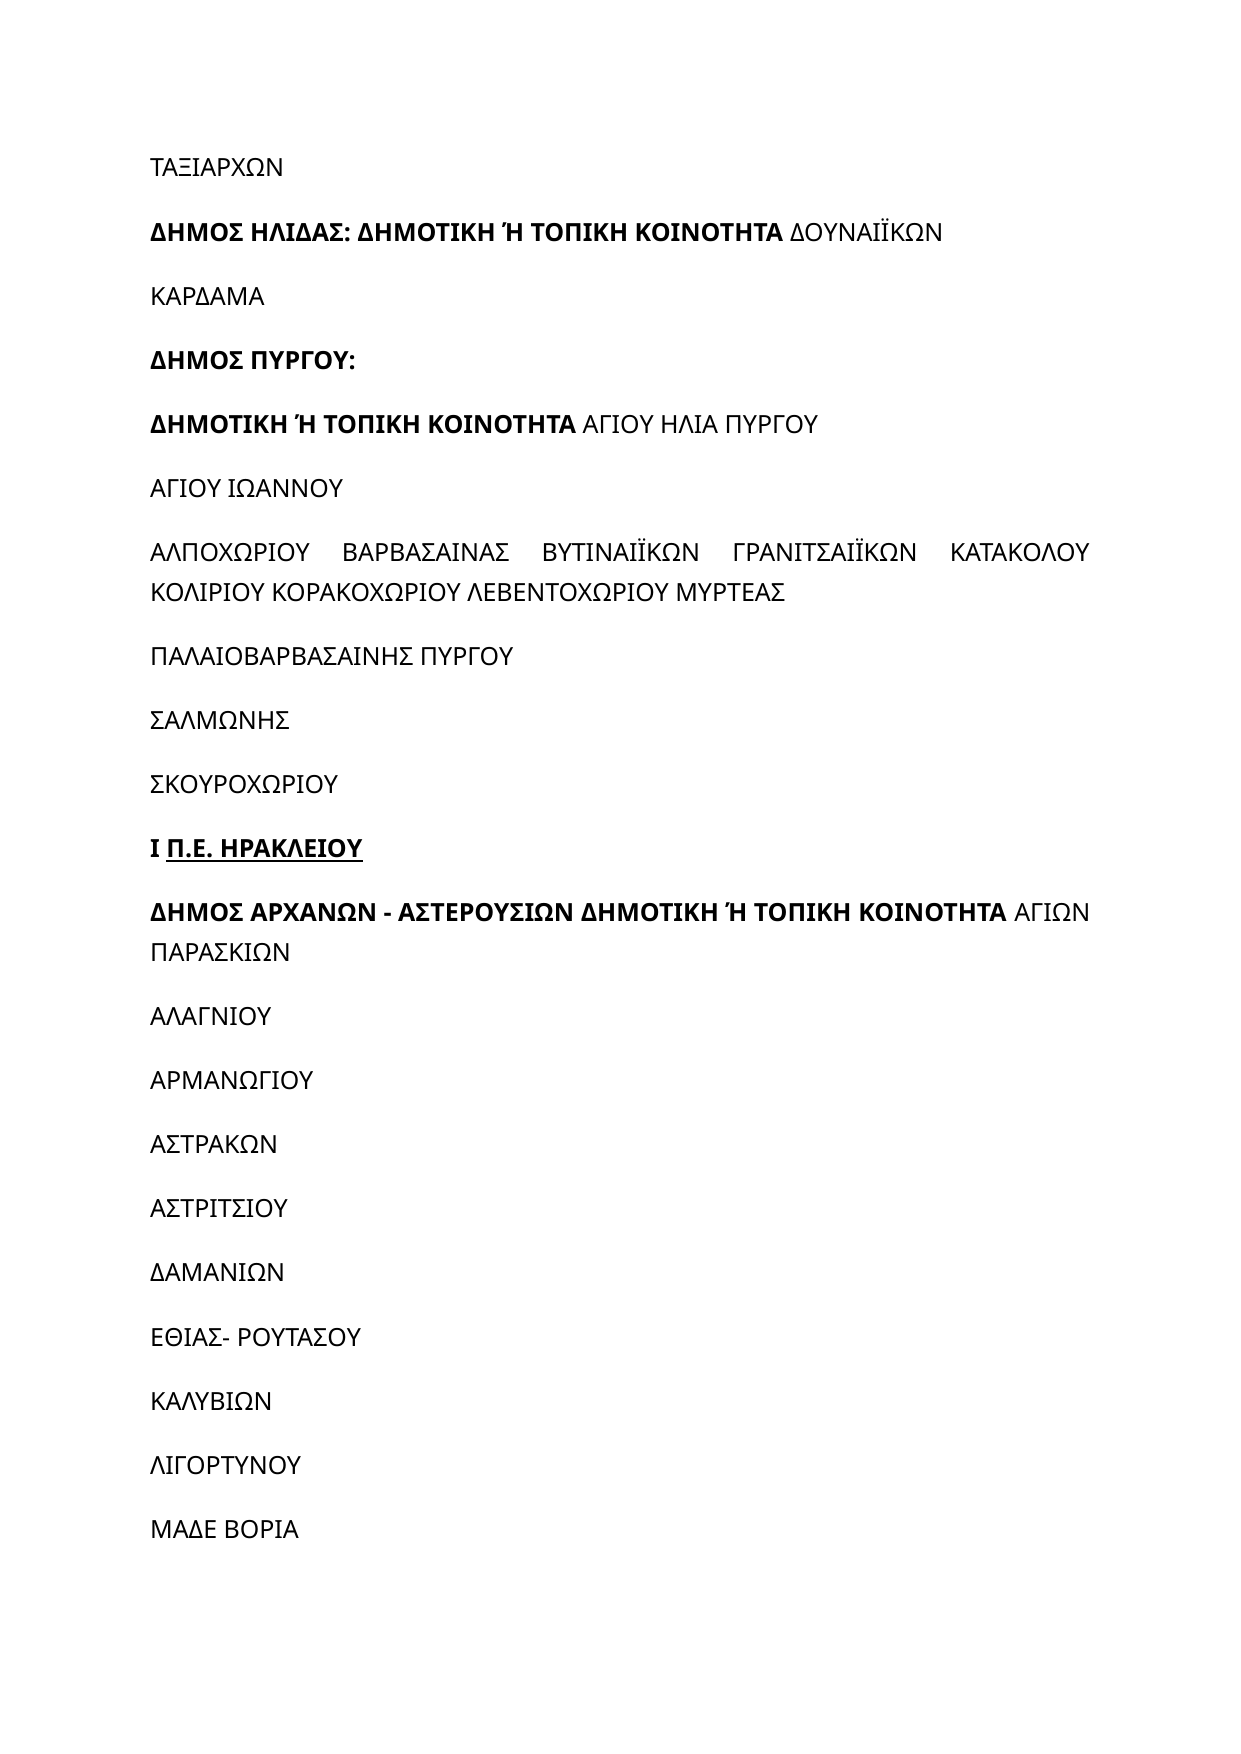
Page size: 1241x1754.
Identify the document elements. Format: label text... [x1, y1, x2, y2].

text ΑΣΤΡΙΤΣΙΟΥ [150, 1191, 1090, 1225]
text ΛΙΓΟΡΤΥΝΟΥ [150, 1447, 1090, 1482]
text ΣΑΛΜΩΝΗΣ [150, 702, 1090, 737]
text ΑΓΙΟΥ ΙΩΑΝΝΟΥ [150, 471, 1090, 505]
text ΤΑΞΙΑΡΧΩΝ [150, 150, 1090, 184]
text ΔΗΜΟΣ ΗΛΙΔΑΣ: ΔΗΜΟΤΙΚΗ Ή ΤΟΠΙΚΗ ΚΟΙΝΟΤΗΤΑ ΔΟΥΝΑΙΪΚΩΝ [150, 214, 1090, 248]
text I Π.Ε. ΗΡΑΚΛΕΙΟΥ [150, 831, 1090, 865]
text ΑΣΤΡΑΚΩΝ [150, 1127, 1090, 1161]
text ΚΑΡΔΑΜΑ [150, 278, 1090, 312]
text ΔΗΜΟΣ ΠΥΡΓΟΥ: [150, 342, 1090, 377]
text ΠΑΛΑΙΟΒΑΡΒΑΣΑΙΝΗΣ ΠΥΡΓΟΥ [150, 638, 1090, 672]
text ΔΗΜΟΤΙΚΗ Ή ΤΟΠΙΚΗ ΚΟΙΝΟΤΗΤΑ ΑΓΙΟΥ ΗΛΙΑ ΠΥΡΓΟΥ [150, 407, 1090, 441]
text ΣΚΟΥΡΟΧΩΡΙΟΥ [150, 767, 1090, 801]
text ΑΛΠΟΧΩΡΙΟΥ ΒΑΡΒΑΣΑΙΝΑΣ ΒΥΤΙΝΑΙΪΚΩΝ ΓΡΑΝΙΤΣΑΙΪΚΩΝ ΚΑΤΑΚΟΛΟΥ ΚΟΛΙΡΙΟΥ ΚΟΡΑΚΟΧΩΡΙΟΥ ΛΕΒΕΝΤΟΧΩΡΙΟΥ ΜΥΡΤΕΑΣ [150, 535, 1090, 608]
text ΔΑΜΑΝΙΩΝ [150, 1255, 1090, 1289]
text ΑΛΑΓΝΙΟΥ [150, 998, 1090, 1032]
text ΔΗΜΟΣ ΑΡΧΑΝΩΝ - ΑΣΤΕΡΟΥΣΙΩΝ ΔΗΜΟΤΙΚΗ Ή ΤΟΠΙΚΗ ΚΟΙΝΟΤΗΤΑ ΑΓΙΩΝ ΠΑΡΑΣΚΙΩΝ [150, 895, 1090, 968]
text ΜΑΔΕ ΒΟΡΙΑ [150, 1512, 1090, 1546]
text ΑΡΜΑΝΩΓΙΟΥ [150, 1062, 1090, 1097]
text ΚΑΛΥΒΙΩΝ [150, 1383, 1090, 1417]
text ΕΘΙΑΣ- ΡΟΥΤΑΣΟΥ [150, 1319, 1090, 1353]
